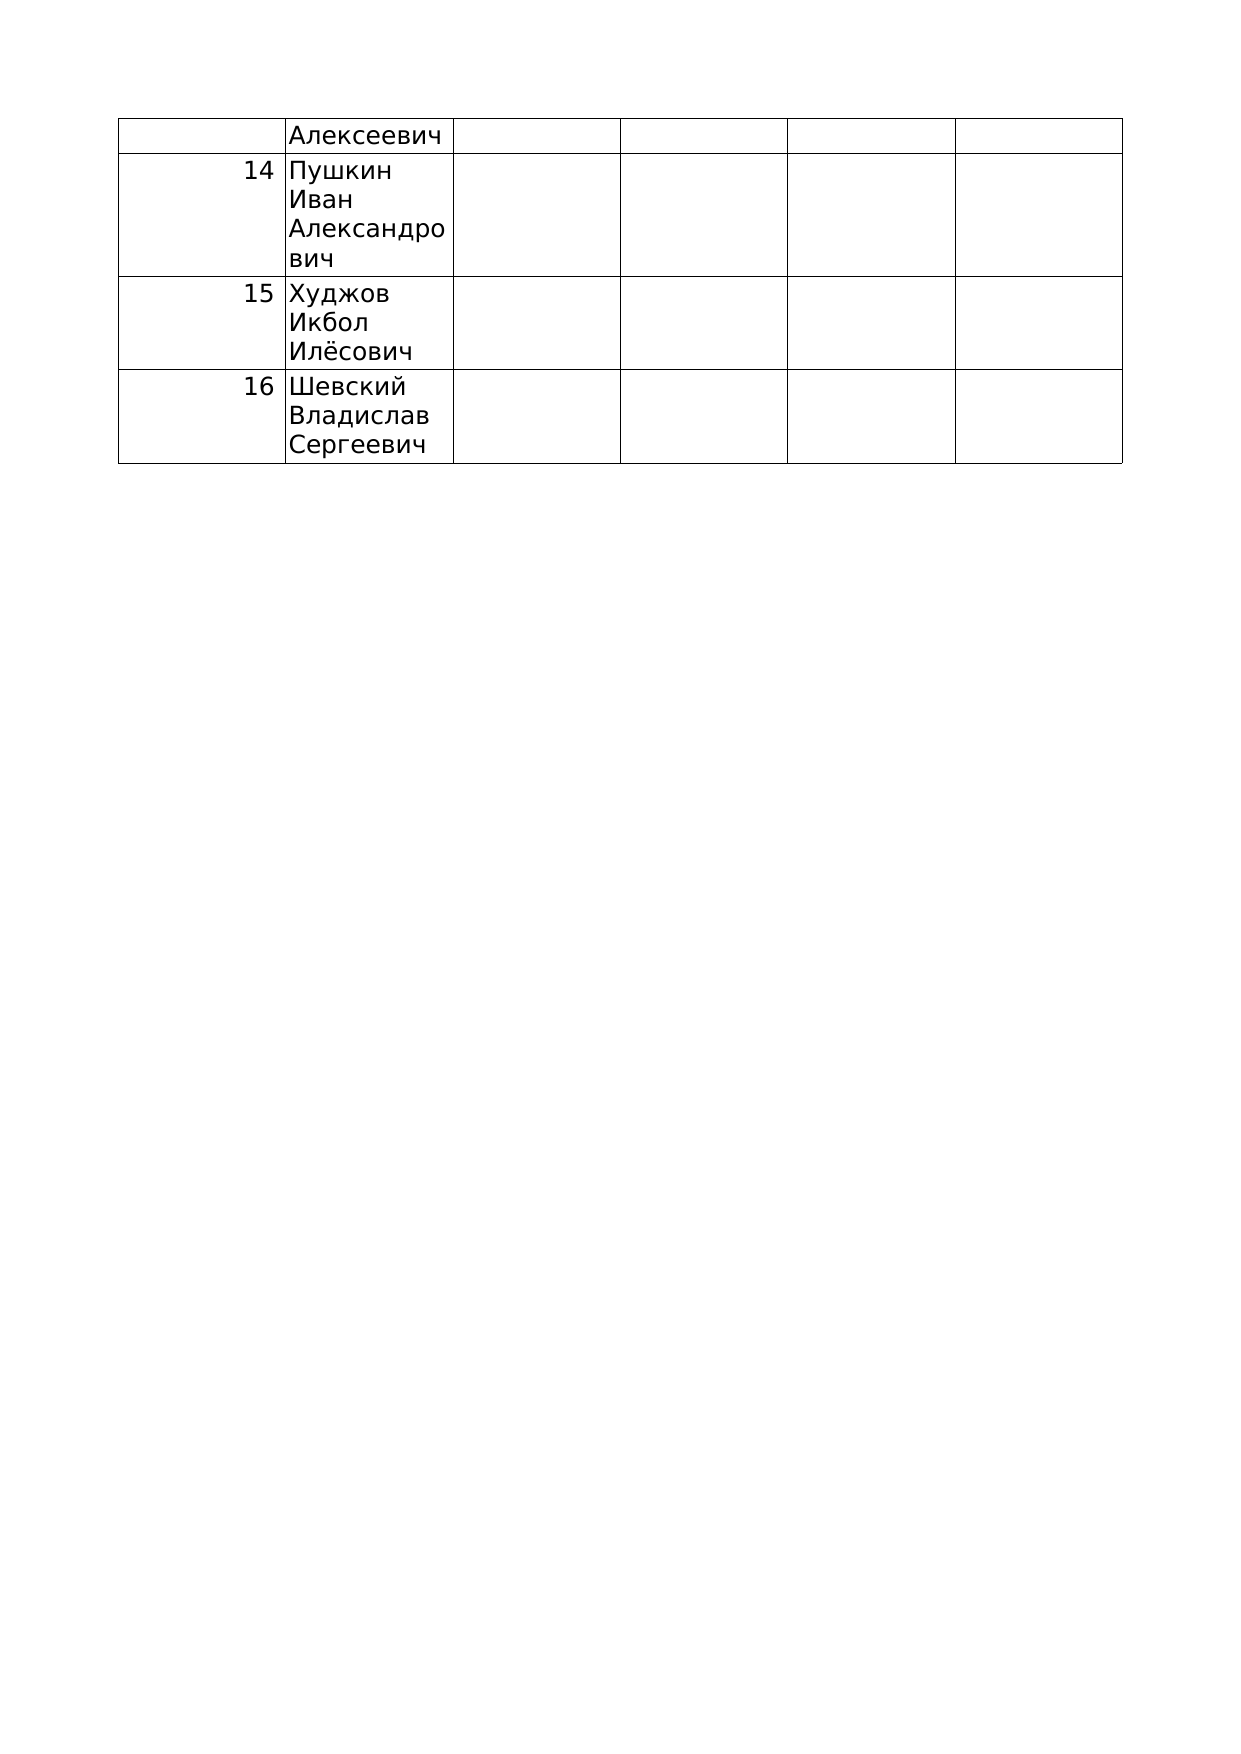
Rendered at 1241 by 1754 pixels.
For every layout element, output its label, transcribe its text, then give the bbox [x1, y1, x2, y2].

table_cell Шевский Владислав Сергеевич [286, 370, 453, 463]
table_cell [621, 277, 787, 369]
table_cell [788, 119, 955, 153]
table_cell 15 [119, 277, 285, 369]
table_cell [956, 154, 1122, 276]
table_cell [956, 370, 1122, 463]
table_cell [454, 370, 620, 463]
table_cell 14 [119, 154, 285, 276]
table_cell Алексеевич [286, 119, 453, 153]
table_cell [788, 370, 955, 463]
table_cell [956, 277, 1122, 369]
table_cell [788, 277, 955, 369]
table_cell Худжов Икбол Илёсович [286, 277, 453, 369]
table_cell [621, 370, 787, 463]
table_cell [454, 154, 620, 276]
table_cell [788, 154, 955, 276]
table_cell Пушкин Иван Александрович [286, 154, 453, 276]
table_cell [621, 154, 787, 276]
table_cell [119, 119, 285, 153]
table_cell [454, 277, 620, 369]
table_cell [621, 119, 787, 153]
table_cell 16 [119, 370, 285, 463]
table_cell [956, 119, 1122, 153]
table_cell [454, 119, 620, 153]
